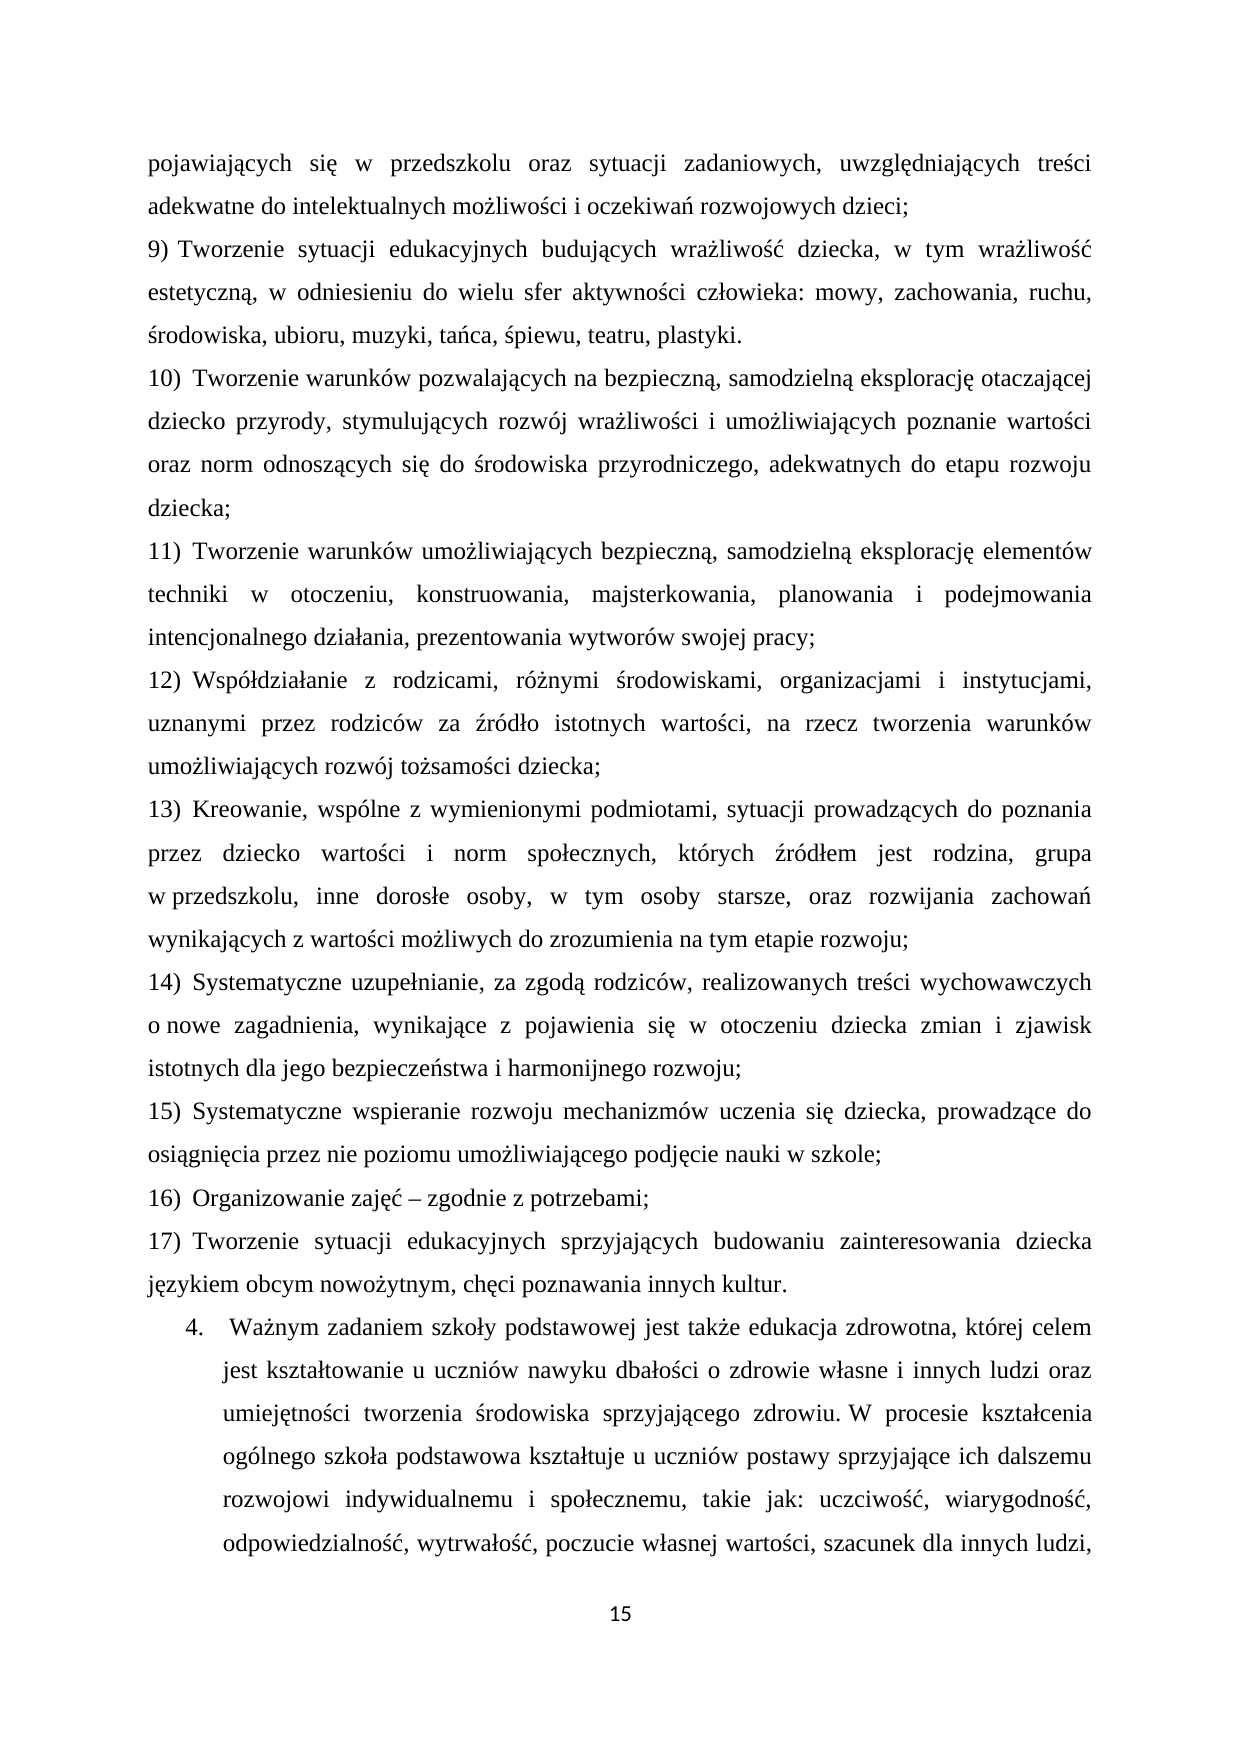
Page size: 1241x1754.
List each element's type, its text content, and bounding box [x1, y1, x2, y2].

text 16) Organizowanie zajęć – zgodnie z potrzebami; [148, 1183, 1093, 1211]
text 15) Systematyczne wspieranie rozwoju mechanizmów uczenia się dziecka, prowadzące do osiągnięcia przez nie poziomu umożliwiającego podjęcie nauki w szkole; [148, 1096, 1093, 1168]
text pojawiających się w przedszkolu oraz sytuacji zadaniowych, uwzględniających treści adekwatne do intelektualnych możliwości i oczekiwań rozwojowych dzieci; [148, 148, 1093, 219]
text 17) Tworzenie sytuacji edukacyjnych sprzyjających budowaniu zainteresowania dziecka językiem obcym nowożytnym, chęci poznawania innych kultur. [148, 1226, 1093, 1298]
text 13) Kreowanie, wspólne z wymienionymi podmiotami, sytuacji prowadzących do poznania przez dziecko wartości i norm społecznych, których źródłem jest rodzina, grupa w przedszkolu, inne dorosłe osoby, w tym osoby starsze, oraz rozwijania zachowań wynikających z wartości możliwych do zrozumienia na tym etapie rozwoju; [148, 794, 1093, 953]
text 11) Tworzenie warunków umożliwiających bezpieczną, samodzielną eksplorację elementów techniki w otoczeniu, konstruowania, majsterkowania, planowania i podejmowania intencjonalnego działania, prezentowania wytworów swojej pracy; [148, 536, 1093, 651]
list Ważnym zadaniem szkoły podstawowej jest także edukacja zdrowotna, której celem jest kształtowanie u uczniów nawyku dbałości o zdrowie własne i innych ludzi oraz umiejętności tworzenia środowiska sprzyjającego zdrowiu. W procesie kształcenia ogólnego szkoła podstawowa kształtuje u uczniów postawy sprzyjające ich dalszemu rozwojowi indywidualnemu i społecznemu, takie jak: uczciwość, wiarygodność, odpowiedzialność, wytrwałość, poczucie własnej wartości, szacunek dla innych ludzi, [185, 1312, 1093, 1556]
text 12) Współdziałanie z rodzicami, różnymi środowiskami, organizacjami i instytucjami, uznanymi przez rodziców za źródło istotnych wartości, na rzecz tworzenia warunków umożliwiających rozwój tożsamości dziecka; [148, 665, 1093, 780]
text 9) Tworzenie sytuacji edukacyjnych budujących wrażliwość dziecka, w tym wrażliwość estetyczną, w odniesieniu do wielu sfer aktywności człowieka: mowy, zachowania, ruchu, środowiska, ubioru, muzyki, tańca, śpiewu, teatru, plastyki. [148, 234, 1093, 349]
text 10) Tworzenie warunków pozwalających na bezpieczną, samodzielną eksplorację otaczającej dziecko przyrody, stymulujących rozwój wrażliwości i umożliwiających poznanie wartości oraz norm odnoszących się do środowiska przyrodniczego, adekwatnych do etapu rozwoju dziecka; [148, 363, 1093, 521]
text 14) Systematyczne uzupełnianie, za zgodą rodziców, realizowanych treści wychowawczych o nowe zagadnienia, wynikające z pojawienia się w otoczeniu dziecka zmian i zjawisk istotnych dla jego bezpieczeństwa i harmonijnego rozwoju; [148, 967, 1093, 1082]
